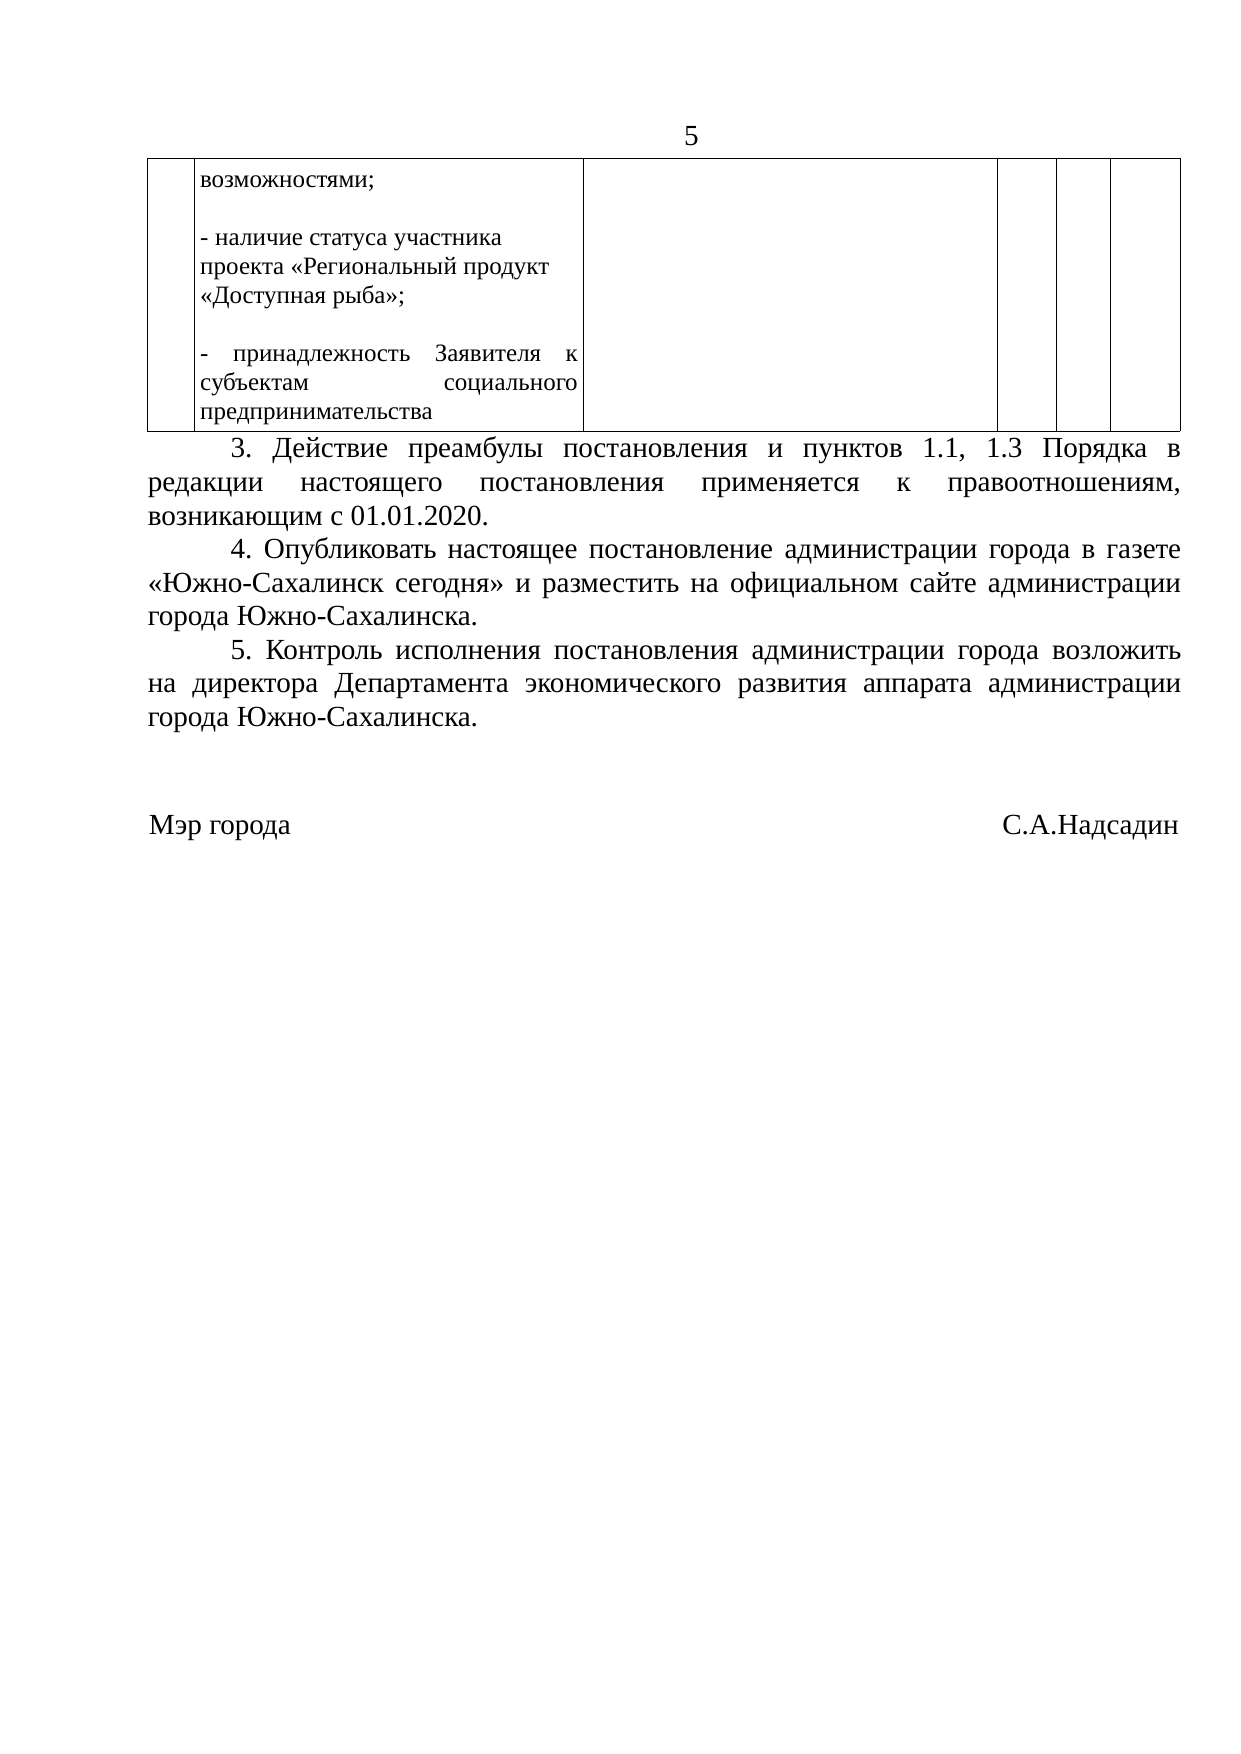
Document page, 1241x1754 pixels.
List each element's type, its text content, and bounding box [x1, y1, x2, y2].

text 5. Контроль исполнения постановления администрации города возложить на директора Департамента экономического развития аппарата администрации города Южно-Сахалинска. [148, 632, 1182, 733]
table_header [1057, 159, 1110, 431]
table_cell [998, 159, 1056, 431]
table_cell [584, 159, 997, 431]
table_header возможностями; - наличие статуса участника проекта «Региональный продукт «Доступная рыба»; - принадлежность Заявителя к субъектам социального предпринимательства [195, 159, 583, 431]
text 3. Действие преамбулы постановления и пунктов 1.1, 1.3 Порядка в редакции настоящего постановления применяется к правоотношениям, возникающим с 01.01.2020. [148, 431, 1182, 531]
table_cell [1111, 159, 1180, 431]
table_header [148, 159, 194, 431]
text 4. Опубликовать настоящее постановление администрации города в газете «Южно-Сахалинск сегодня» и разместить на официальном сайте администрации города Южно-Сахалинска. [148, 531, 1182, 632]
list Мэр города С.А.Надсадин [149, 808, 1182, 841]
